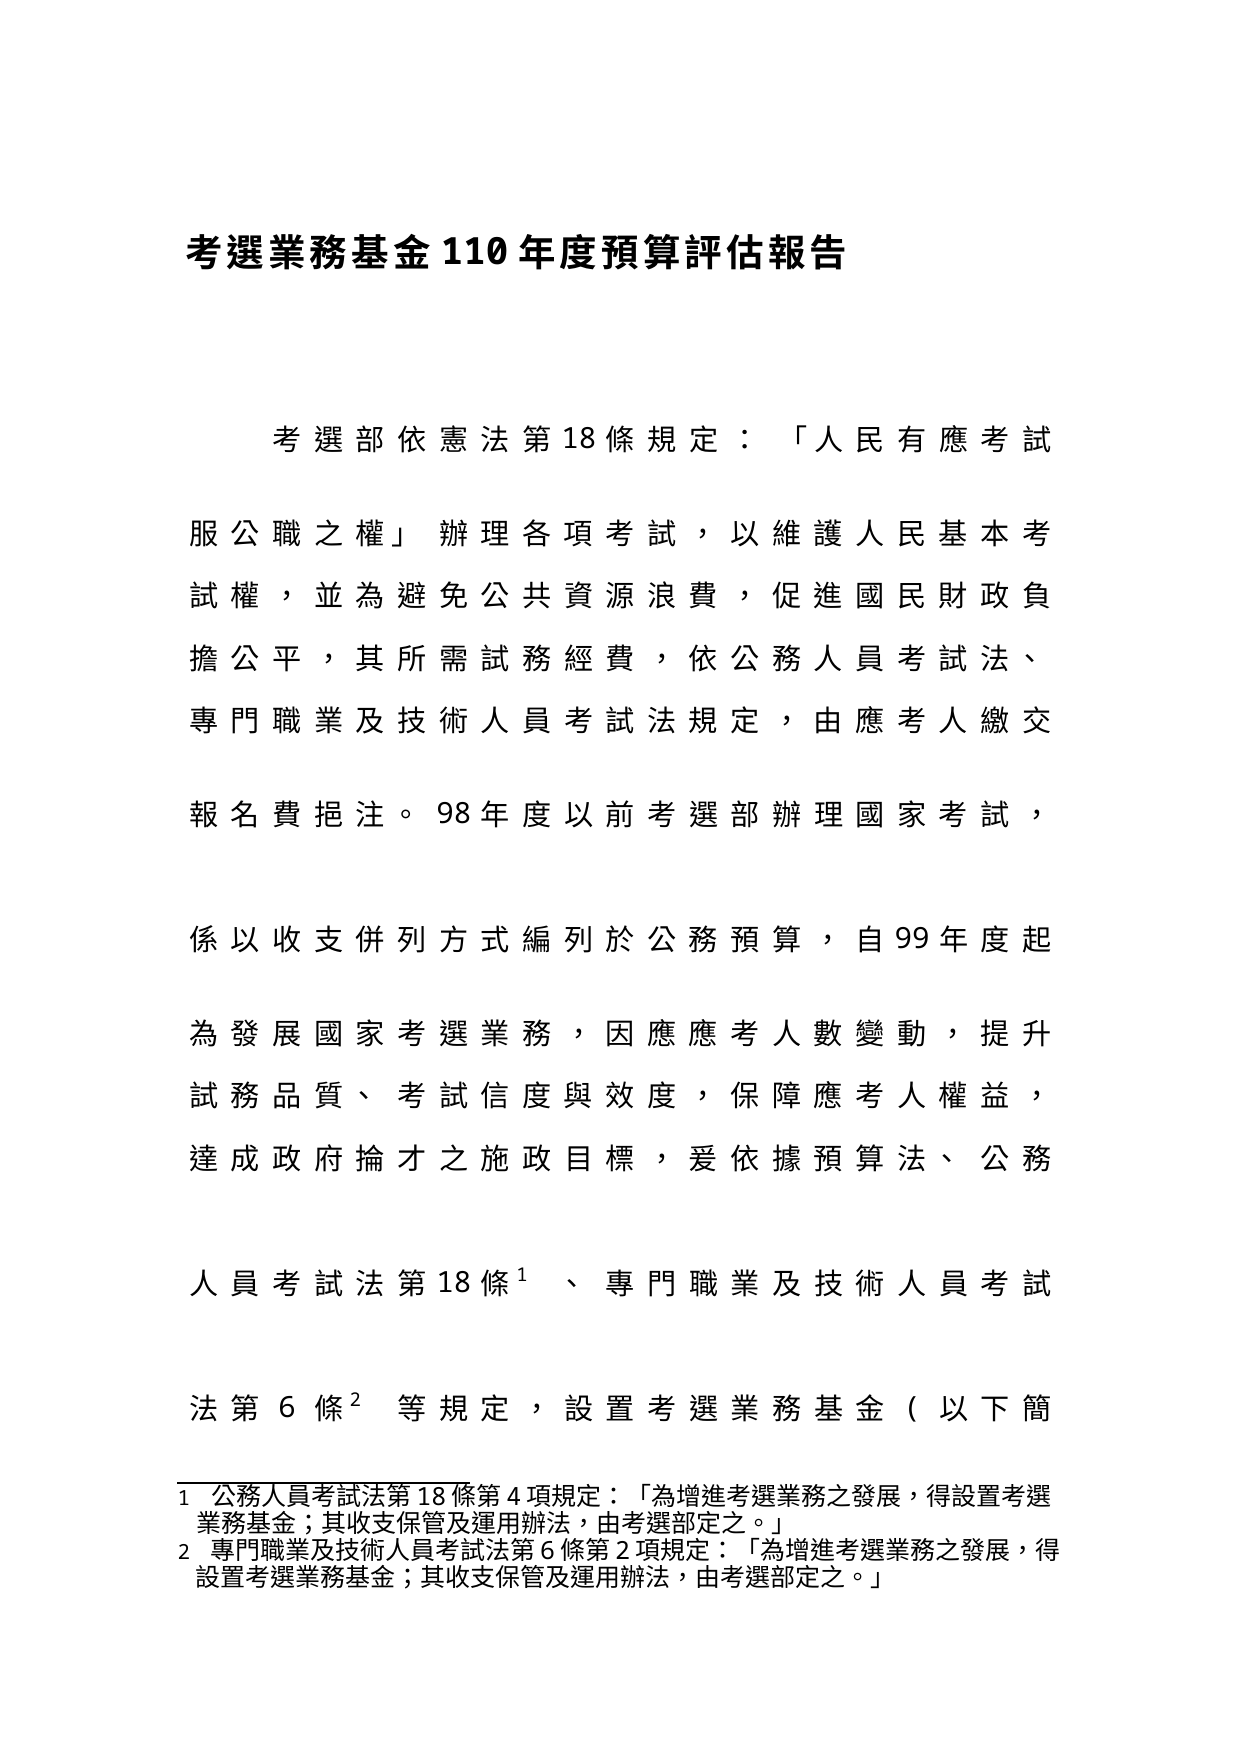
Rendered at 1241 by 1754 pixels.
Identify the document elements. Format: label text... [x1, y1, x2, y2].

text 公務人員考試法第18條第4項規定：「為增進考選業務之發展，得設置考選業務基金；其收支保管及運用辦法，由考選部定之。」 [177, 1483, 1063, 1537]
text 專門職業及技術人員考試法第6條第2項規定：「為增進考選業務之發展，得設置考選業務基金；其收支保管及運用辦法，由考選部定之。」 [177, 1537, 1063, 1592]
text 考選部依憲法第18條規定：「人民有應考試服公職之權」辦理各項考試，以維護人民基本考試權，並為避免公共資源浪費，促進國民財政負擔公平，其所需試務經費，依公務人員考試法、專門職業及技術人員考試法規定，由應考人繳交報名費挹注。98年度以前考選部辦理國家考試，係以收支併列方式編列於公務預算，自99年度起為發展國家考選業務，因應應考人數變動，提升試務品質、考試信度與效度，保障應考人權益，達成政府掄才之施政目標，爰依據預算法、公務人員考試法第18條、專門職業及技術人員考試法第6條等規定，設置考選業務基金(以下簡 [183, 365, 1058, 1427]
text 考選業務基金110年度預算評估報告 [183, 177, 1058, 302]
